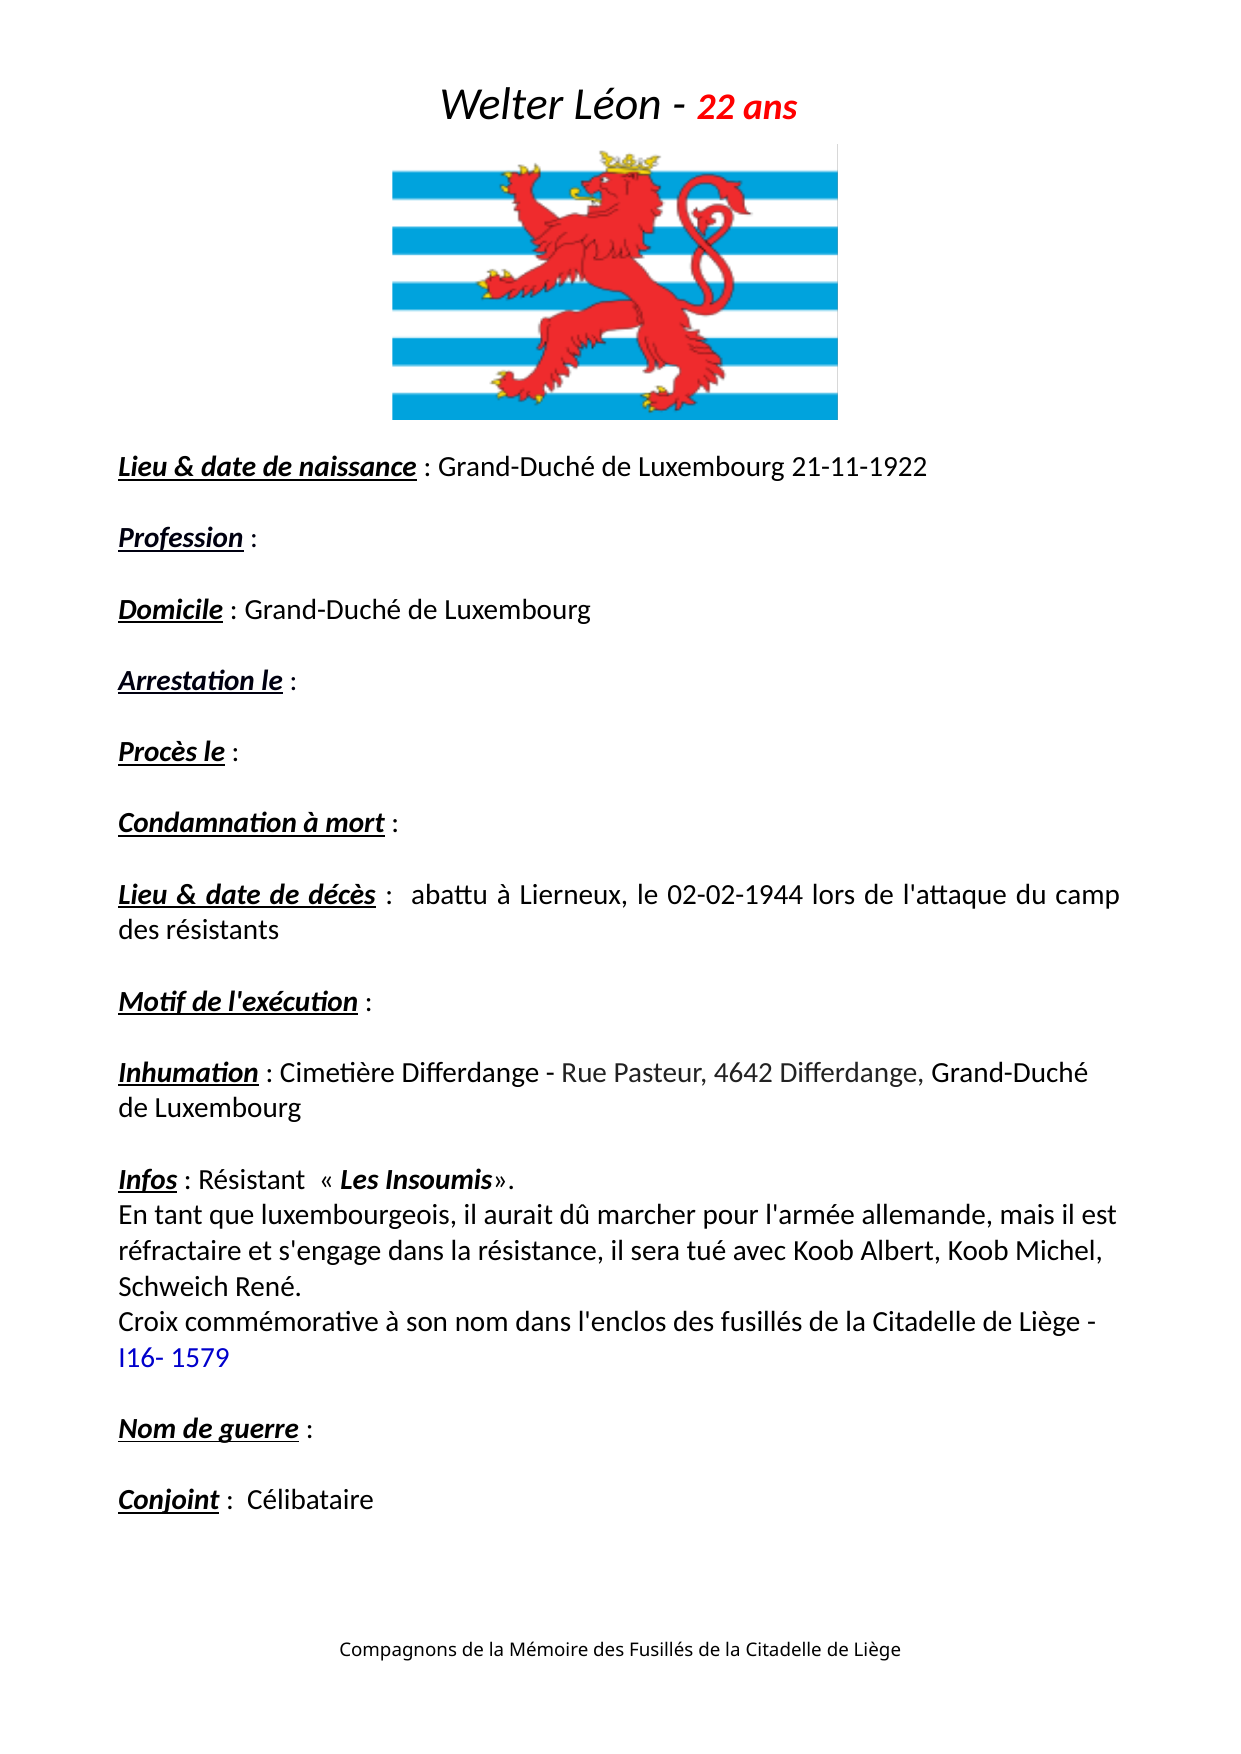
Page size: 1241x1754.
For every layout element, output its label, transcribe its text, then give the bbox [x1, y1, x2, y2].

text Inhumation : Cimetière Differdange - Rue Pasteur, 4642 Differdange, Grand-Duché de Luxembourg [118, 1054, 1122, 1125]
text Croix commémorative à son nom dans l'enclos des fusillés de la Citadelle de Liège - I16- 1579 [118, 1303, 1122, 1374]
text Condamnation à mort : [118, 804, 1122, 840]
text Welter Léon - 22 ans [118, 75, 1122, 131]
text Domicile : Grand-Duché de Luxembourg [118, 591, 1122, 626]
text Schweich René. [118, 1268, 1122, 1303]
text Lieu & date de naissance : Grand-Duché de Luxembourg 21-11-1922 [118, 448, 1122, 484]
text Nom de guerre : [118, 1410, 1122, 1446]
text Conjoint : Célibataire [118, 1481, 1122, 1517]
text Procès le : [118, 733, 1122, 769]
text En tant que luxembourgeois, il aurait dû marcher pour l'armée allemande, mais il est [118, 1196, 1122, 1232]
text Infos : Résistant « Les Insoumis». [118, 1161, 1122, 1196]
text réfractaire et s'engage dans la résistance, il sera tué avec Koob Albert, Koob Michel, [118, 1232, 1122, 1268]
text Arrestation le : [118, 662, 1122, 698]
text Lieu & date de décès : abattu à Lierneux, le 02-02-1944 lors de l'attaque du camp des résistants [118, 876, 1122, 947]
text Motif de l'exécution : [118, 983, 1122, 1018]
text Profession : [118, 519, 1122, 555]
